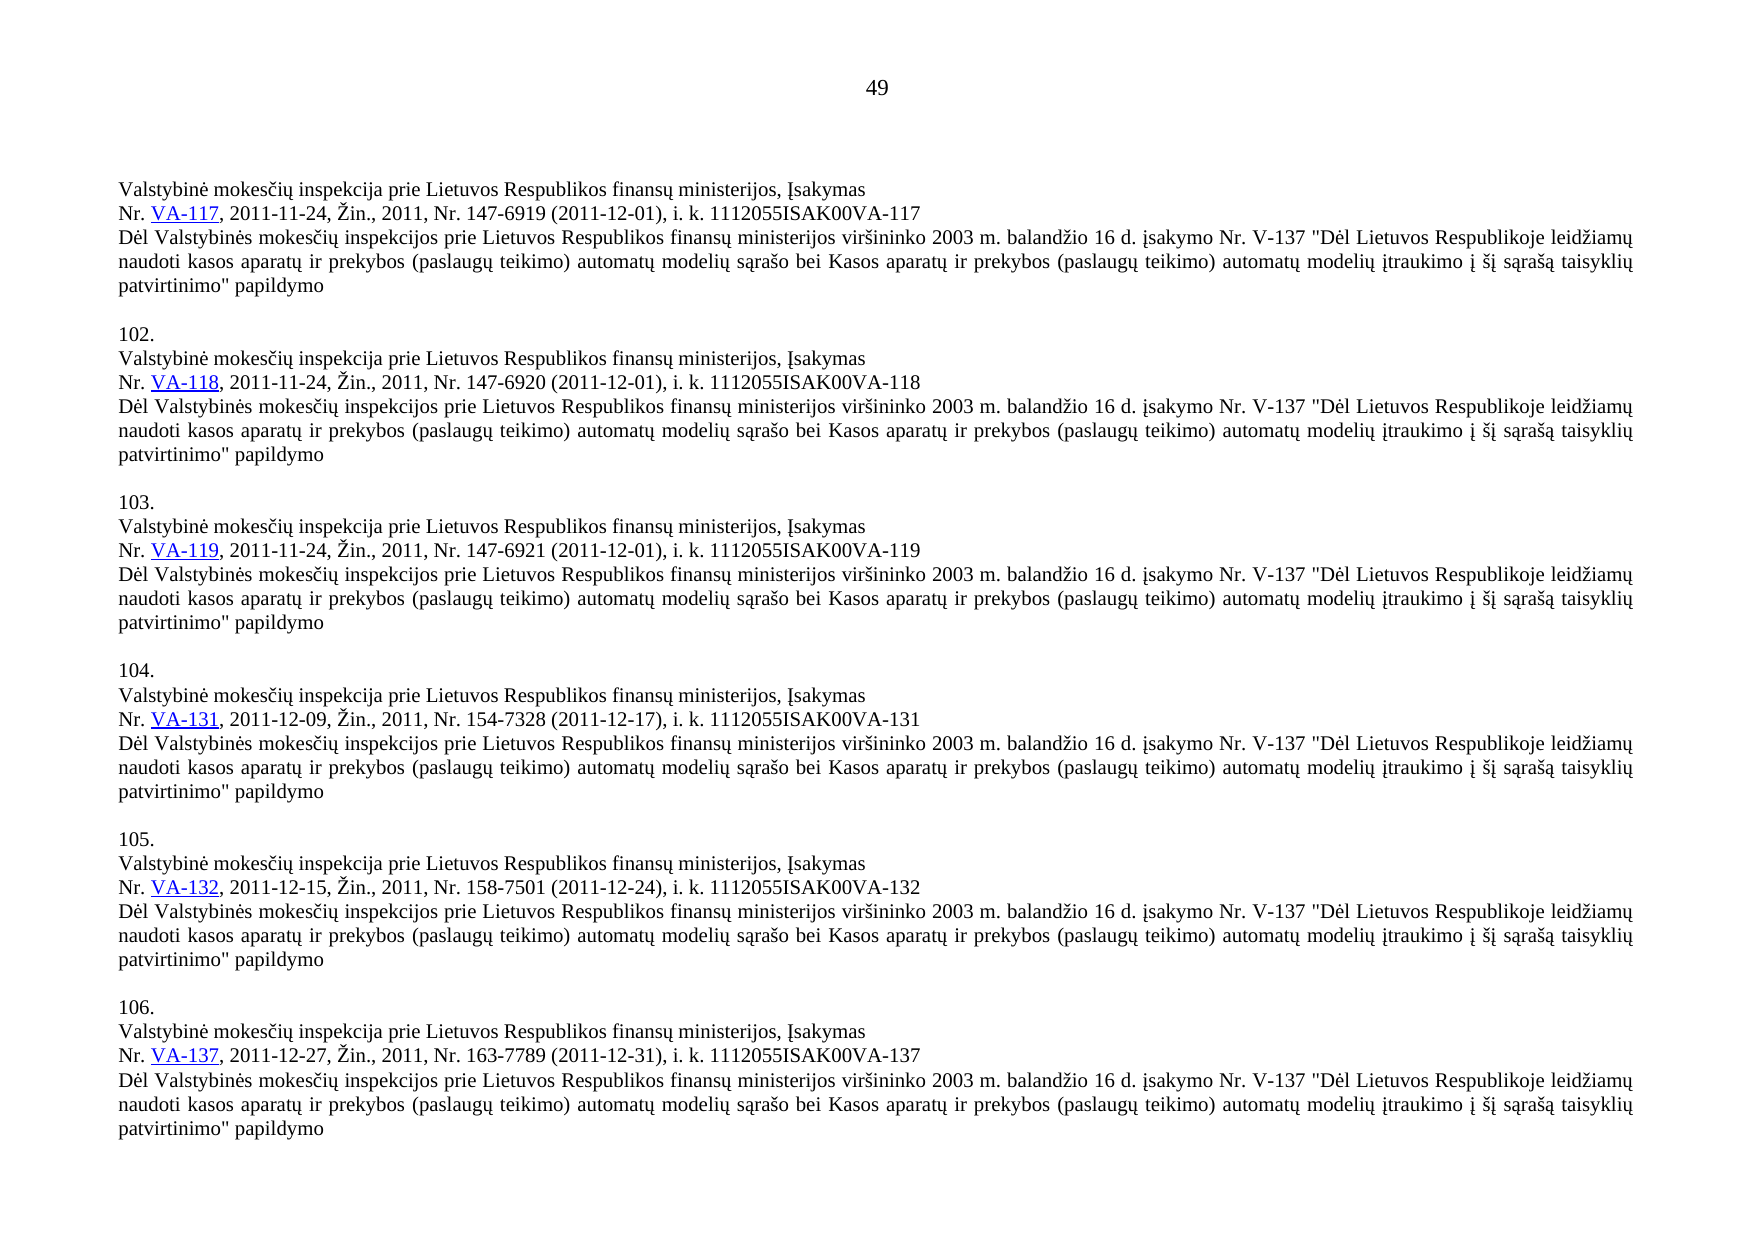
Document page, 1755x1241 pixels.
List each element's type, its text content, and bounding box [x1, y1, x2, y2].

text Valstybinė mokesčių inspekcija prie Lietuvos Respublikos finansų ministerijos, Įsakymas [118, 851, 1636, 875]
text Dėl Valstybinės mokesčių inspekcijos prie Lietuvos Respublikos finansų ministerijos viršininko 2003 m. balandžio 16 d. įsakymo Nr. V-137 "Dėl Lietuvos Respublikoje leidžiamų naudoti kasos aparatų ir prekybos (paslaugų teikimo) automatų modelių sąrašo bei Kasos aparatų ir prekybos (paslaugų teikimo) automatų modelių įtraukimo į šį sąrašą taisyklių patvirtinimo" papildymo [118, 562, 1636, 634]
text Dėl Valstybinės mokesčių inspekcijos prie Lietuvos Respublikos finansų ministerijos viršininko 2003 m. balandžio 16 d. įsakymo Nr. V-137 "Dėl Lietuvos Respublikoje leidžiamų naudoti kasos aparatų ir prekybos (paslaugų teikimo) automatų modelių sąrašo bei Kasos aparatų ir prekybos (paslaugų teikimo) automatų modelių įtraukimo į šį sąrašą taisyklių patvirtinimo" papildymo [118, 899, 1636, 971]
text Dėl Valstybinės mokesčių inspekcijos prie Lietuvos Respublikos finansų ministerijos viršininko 2003 m. balandžio 16 d. įsakymo Nr. V-137 "Dėl Lietuvos Respublikoje leidžiamų naudoti kasos aparatų ir prekybos (paslaugų teikimo) automatų modelių sąrašo bei Kasos aparatų ir prekybos (paslaugų teikimo) automatų modelių įtraukimo į šį sąrašą taisyklių patvirtinimo" papildymo [118, 394, 1636, 466]
text Valstybinė mokesčių inspekcija prie Lietuvos Respublikos finansų ministerijos, Įsakymas [118, 177, 1636, 201]
text 105. [118, 827, 1636, 851]
text Valstybinė mokesčių inspekcija prie Lietuvos Respublikos finansų ministerijos, Įsakymas [118, 1019, 1636, 1043]
text Nr. VA-119, 2011-11-24, Žin., 2011, Nr. 147-6921 (2011-12-01), i. k. 1112055ISAK00VA-119 [118, 538, 1636, 562]
text 106. [118, 995, 1636, 1019]
text Dėl Valstybinės mokesčių inspekcijos prie Lietuvos Respublikos finansų ministerijos viršininko 2003 m. balandžio 16 d. įsakymo Nr. V-137 "Dėl Lietuvos Respublikoje leidžiamų naudoti kasos aparatų ir prekybos (paslaugų teikimo) automatų modelių sąrašo bei Kasos aparatų ir prekybos (paslaugų teikimo) automatų modelių įtraukimo į šį sąrašą taisyklių patvirtinimo" papildymo [118, 225, 1636, 297]
text 103. [118, 490, 1636, 514]
text Valstybinė mokesčių inspekcija prie Lietuvos Respublikos finansų ministerijos, Įsakymas [118, 514, 1636, 538]
text Valstybinė mokesčių inspekcija prie Lietuvos Respublikos finansų ministerijos, Įsakymas [118, 346, 1636, 370]
text Nr. VA-132, 2011-12-15, Žin., 2011, Nr. 158-7501 (2011-12-24), i. k. 1112055ISAK00VA-132 [118, 875, 1636, 899]
text Dėl Valstybinės mokesčių inspekcijos prie Lietuvos Respublikos finansų ministerijos viršininko 2003 m. balandžio 16 d. įsakymo Nr. V-137 "Dėl Lietuvos Respublikoje leidžiamų naudoti kasos aparatų ir prekybos (paslaugų teikimo) automatų modelių sąrašo bei Kasos aparatų ir prekybos (paslaugų teikimo) automatų modelių įtraukimo į šį sąrašą taisyklių patvirtinimo" papildymo [118, 1067, 1636, 1140]
text Nr. VA-137, 2011-12-27, Žin., 2011, Nr. 163-7789 (2011-12-31), i. k. 1112055ISAK00VA-137 [118, 1043, 1636, 1067]
text Valstybinė mokesčių inspekcija prie Lietuvos Respublikos finansų ministerijos, Įsakymas [118, 682, 1636, 707]
text 104. [118, 658, 1636, 682]
text Dėl Valstybinės mokesčių inspekcijos prie Lietuvos Respublikos finansų ministerijos viršininko 2003 m. balandžio 16 d. įsakymo Nr. V-137 "Dėl Lietuvos Respublikoje leidžiamų naudoti kasos aparatų ir prekybos (paslaugų teikimo) automatų modelių sąrašo bei Kasos aparatų ir prekybos (paslaugų teikimo) automatų modelių įtraukimo į šį sąrašą taisyklių patvirtinimo" papildymo [118, 731, 1636, 803]
text Nr. VA-131, 2011-12-09, Žin., 2011, Nr. 154-7328 (2011-12-17), i. k. 1112055ISAK00VA-131 [118, 707, 1636, 731]
text 102. [118, 322, 1636, 346]
text Nr. VA-118, 2011-11-24, Žin., 2011, Nr. 147-6920 (2011-12-01), i. k. 1112055ISAK00VA-118 [118, 370, 1636, 394]
text Nr. VA-117, 2011-11-24, Žin., 2011, Nr. 147-6919 (2011-12-01), i. k. 1112055ISAK00VA-117 [118, 201, 1636, 225]
